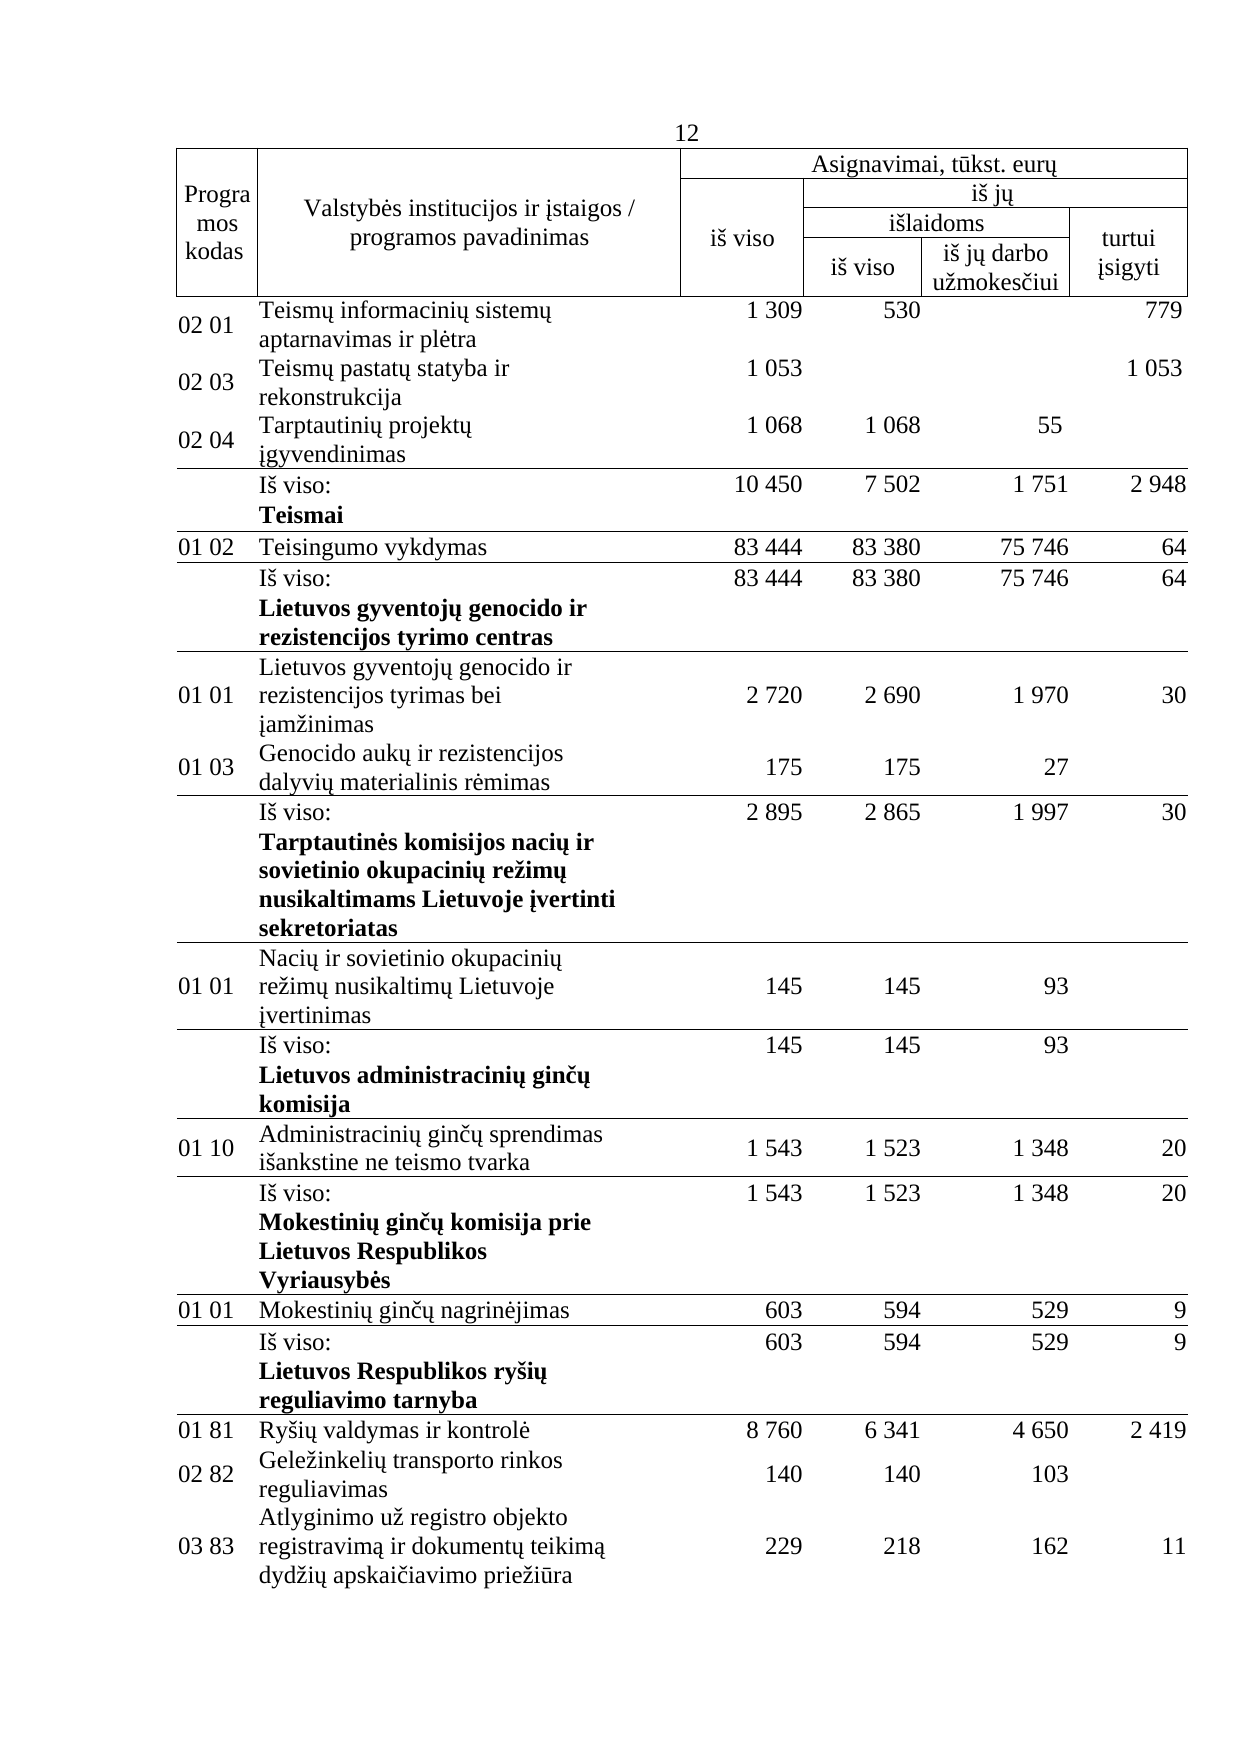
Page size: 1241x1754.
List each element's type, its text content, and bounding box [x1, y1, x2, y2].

table_cell [681, 1356, 803, 1414]
table_cell 103 [922, 1445, 1070, 1502]
table_cell [1070, 827, 1187, 942]
table_cell 1 348 [922, 1177, 1070, 1207]
table_cell [922, 827, 1070, 942]
table_cell Iš viso: [258, 1177, 617, 1207]
table_cell [617, 1119, 681, 1176]
table_cell 2 720 [681, 652, 803, 738]
table_cell 1 751 [922, 469, 1070, 499]
table_cell [681, 1208, 803, 1294]
table_cell [177, 1356, 258, 1414]
table_cell [922, 1356, 1070, 1414]
table_cell 01 01 [177, 1295, 258, 1325]
table_cell [617, 943, 681, 1029]
table_cell [922, 593, 1070, 651]
table_cell [681, 593, 803, 651]
table_cell 03 83 [177, 1503, 258, 1589]
table_cell 529 [922, 1295, 1070, 1325]
table_cell Teisingumo vykdymas [258, 532, 617, 562]
table_cell 145 [681, 943, 803, 1029]
table_cell 2 948 [1070, 469, 1187, 499]
table_cell Lietuvos gyventojų genocido ir rezistencijos tyrimas bei įamžinimas [258, 652, 617, 738]
table_cell Geležinkelių transporto rinkos reguliavimas [258, 1445, 617, 1502]
table_cell 8 760 [681, 1415, 803, 1445]
table_cell 6 341 [804, 1415, 922, 1445]
table_cell 02 03 [177, 353, 258, 411]
table_cell [617, 1415, 681, 1445]
table_cell 1 348 [922, 1119, 1070, 1176]
table_cell [922, 1060, 1070, 1118]
table_cell Tarptautinių projektų įgyvendinimas [258, 411, 617, 468]
table_cell [617, 297, 681, 353]
table_cell [1070, 1356, 1187, 1414]
table_cell 594 [804, 1326, 922, 1356]
table_cell [617, 499, 681, 531]
table_cell 30 [1070, 796, 1187, 827]
table_cell 140 [681, 1445, 803, 1502]
table_cell Atlyginimo už registro objekto registravimą ir dokumentų teikimą dydžių apskaičiavimo priežiūra [258, 1503, 617, 1589]
table_cell turtui įsigyti [1070, 208, 1187, 296]
table_cell Iš viso: [258, 563, 617, 593]
table_cell [177, 1030, 258, 1060]
table_cell 01 10 [177, 1119, 258, 1176]
table_cell [681, 827, 803, 942]
table_cell 83 444 [681, 563, 803, 593]
table_cell [1070, 1060, 1187, 1118]
table_cell [617, 1295, 681, 1325]
table_cell 145 [804, 1030, 922, 1060]
table_cell 02 82 [177, 1445, 258, 1502]
table_cell 64 [1070, 563, 1187, 593]
table_cell Mokestinių ginčų nagrinėjimas [258, 1295, 617, 1325]
table_cell 01 01 [177, 943, 258, 1029]
table_header Valstybės institucijos ir įstaigos / programos pavadinimas [258, 149, 680, 296]
table_cell 1 068 [681, 411, 803, 468]
table_cell [1070, 411, 1187, 468]
table_cell 9 [1070, 1295, 1187, 1325]
table_cell 1 068 [804, 411, 922, 468]
table_cell Teismų pastatų statyba ir rekonstrukcija [258, 353, 617, 411]
table_cell 64 [1070, 532, 1187, 562]
table_cell 20 [1070, 1119, 1187, 1176]
table_cell [617, 1208, 681, 1294]
table_cell 93 [922, 1030, 1070, 1060]
table_cell 7 502 [804, 469, 922, 499]
table_cell [617, 827, 681, 942]
table_cell 1 309 [681, 297, 803, 353]
table_cell 02 01 [177, 297, 258, 353]
table_cell 529 [922, 1326, 1070, 1356]
table_cell [177, 593, 258, 651]
table_cell Teismai [258, 499, 617, 531]
table_cell 175 [804, 738, 922, 795]
table_cell 2 690 [804, 652, 922, 738]
table_cell [804, 499, 922, 531]
table_cell [617, 652, 681, 738]
table_cell [617, 1326, 681, 1356]
table_cell 1 053 [681, 353, 803, 411]
table_cell 1 970 [922, 652, 1070, 738]
table_cell 1 523 [804, 1177, 922, 1207]
table_cell Mokestinių ginčų komisija prie Lietuvos Respublikos Vyriausybės [258, 1208, 617, 1294]
table_cell [177, 1177, 258, 1207]
table_cell [177, 827, 258, 942]
table_cell [177, 1208, 258, 1294]
table_cell [922, 353, 1070, 411]
table_cell [617, 469, 681, 499]
table_cell [617, 1177, 681, 1207]
table_cell [681, 1060, 803, 1118]
table_cell Iš viso: [258, 796, 617, 827]
table_cell 10 450 [681, 469, 803, 499]
table_cell 603 [681, 1326, 803, 1356]
table_cell Iš viso: [258, 1030, 617, 1060]
table_cell [1070, 738, 1187, 795]
table_cell [177, 499, 258, 531]
table_cell 75 746 [922, 563, 1070, 593]
table_cell [177, 1060, 258, 1118]
table_cell Teismų informacinių sistemų aptarnavimas ir plėtra [258, 297, 617, 353]
table_cell 1 053 [1070, 353, 1187, 411]
table_cell 75 746 [922, 532, 1070, 562]
table_cell išlaidoms [804, 208, 1069, 237]
table_cell [617, 1030, 681, 1060]
table_cell [804, 1060, 922, 1118]
table_cell [1070, 943, 1187, 1029]
table_cell [617, 1503, 681, 1589]
table_cell 83 380 [804, 532, 922, 562]
table_cell Genocido aukų ir rezistencijos dalyvių materialinis rėmimas [258, 738, 617, 795]
table_cell 594 [804, 1295, 922, 1325]
table_cell Lietuvos administracinių ginčų komisija [258, 1060, 617, 1118]
table_cell Lietuvos Respublikos ryšių reguliavimo tarnyba [258, 1356, 617, 1414]
table_cell [617, 563, 681, 593]
table_cell 530 [804, 297, 922, 353]
table_cell 175 [681, 738, 803, 795]
table_cell 93 [922, 943, 1070, 1029]
table_cell [177, 1326, 258, 1356]
table_cell 20 [1070, 1177, 1187, 1207]
table_cell 2 419 [1070, 1415, 1187, 1445]
table_cell iš jų [804, 179, 1187, 207]
table_cell 229 [681, 1503, 803, 1589]
table_cell 1 543 [681, 1177, 803, 1207]
table_cell Iš viso: [258, 1326, 617, 1356]
table_cell [617, 1445, 681, 1502]
table_cell [804, 353, 922, 411]
table_cell [617, 738, 681, 795]
table_cell [617, 1060, 681, 1118]
table_cell 30 [1070, 652, 1187, 738]
table_cell [804, 593, 922, 651]
table_cell 55 [922, 411, 1070, 468]
table_cell [1070, 1208, 1187, 1294]
table_cell 1 523 [804, 1119, 922, 1176]
table_cell 603 [681, 1295, 803, 1325]
table_cell [617, 593, 681, 651]
table_cell 779 [1070, 297, 1187, 353]
table_cell 4 650 [922, 1415, 1070, 1445]
table_header Programos kodas [177, 149, 257, 296]
table_cell [177, 796, 258, 827]
table_cell 02 04 [177, 411, 258, 468]
table_cell 01 02 [177, 532, 258, 562]
table_cell 145 [681, 1030, 803, 1060]
table_cell [922, 297, 1070, 353]
table_cell iš viso [804, 238, 921, 296]
table_cell Nacių ir sovietinio okupacinių režimų nusikaltimų Lietuvoje įvertinimas [258, 943, 617, 1029]
table_cell 01 81 [177, 1415, 258, 1445]
table_cell [804, 1208, 922, 1294]
table_cell [617, 796, 681, 827]
table_cell [617, 1356, 681, 1414]
table_cell [804, 1356, 922, 1414]
table_cell Iš viso: [258, 469, 617, 499]
table_cell [1070, 1445, 1187, 1502]
table_cell Tarptautinės komisijos nacių ir sovietinio okupacinių režimų nusikaltimams Lietuvoje įvertinti sekretoriatas [258, 827, 617, 942]
table_cell 2 895 [681, 796, 803, 827]
table_cell 2 865 [804, 796, 922, 827]
table_cell [1070, 499, 1187, 531]
table_cell Administracinių ginčų sprendimas išankstine ne teismo tvarka [258, 1119, 617, 1176]
table_header Asignavimai, tūkst. eurų [681, 149, 1187, 177]
table_cell [177, 469, 258, 499]
table_cell 01 03 [177, 738, 258, 795]
table_cell [922, 499, 1070, 531]
table_cell [617, 411, 681, 468]
table_cell 218 [804, 1503, 922, 1589]
table_cell 01 01 [177, 652, 258, 738]
table_cell Ryšių valdymas ir kontrolė [258, 1415, 617, 1445]
table_cell 83 444 [681, 532, 803, 562]
table_cell 140 [804, 1445, 922, 1502]
table_cell [922, 1208, 1070, 1294]
table_cell [804, 827, 922, 942]
table_cell 27 [922, 738, 1070, 795]
table_cell [1070, 593, 1187, 651]
table_cell 11 [1070, 1503, 1187, 1589]
table_cell Lietuvos gyventojų genocido ir rezistencijos tyrimo centras [258, 593, 617, 651]
table_cell 1 997 [922, 796, 1070, 827]
table_cell [681, 499, 803, 531]
table_cell [177, 563, 258, 593]
table_cell 145 [804, 943, 922, 1029]
table_cell 162 [922, 1503, 1070, 1589]
table_cell iš viso [681, 179, 803, 296]
table_cell [617, 353, 681, 411]
table_cell 9 [1070, 1326, 1187, 1356]
table_cell 83 380 [804, 563, 922, 593]
table_cell [1070, 1030, 1187, 1060]
table_cell 1 543 [681, 1119, 803, 1176]
table_cell [617, 532, 681, 562]
table_cell iš jų darbo užmokesčiui [922, 238, 1069, 296]
